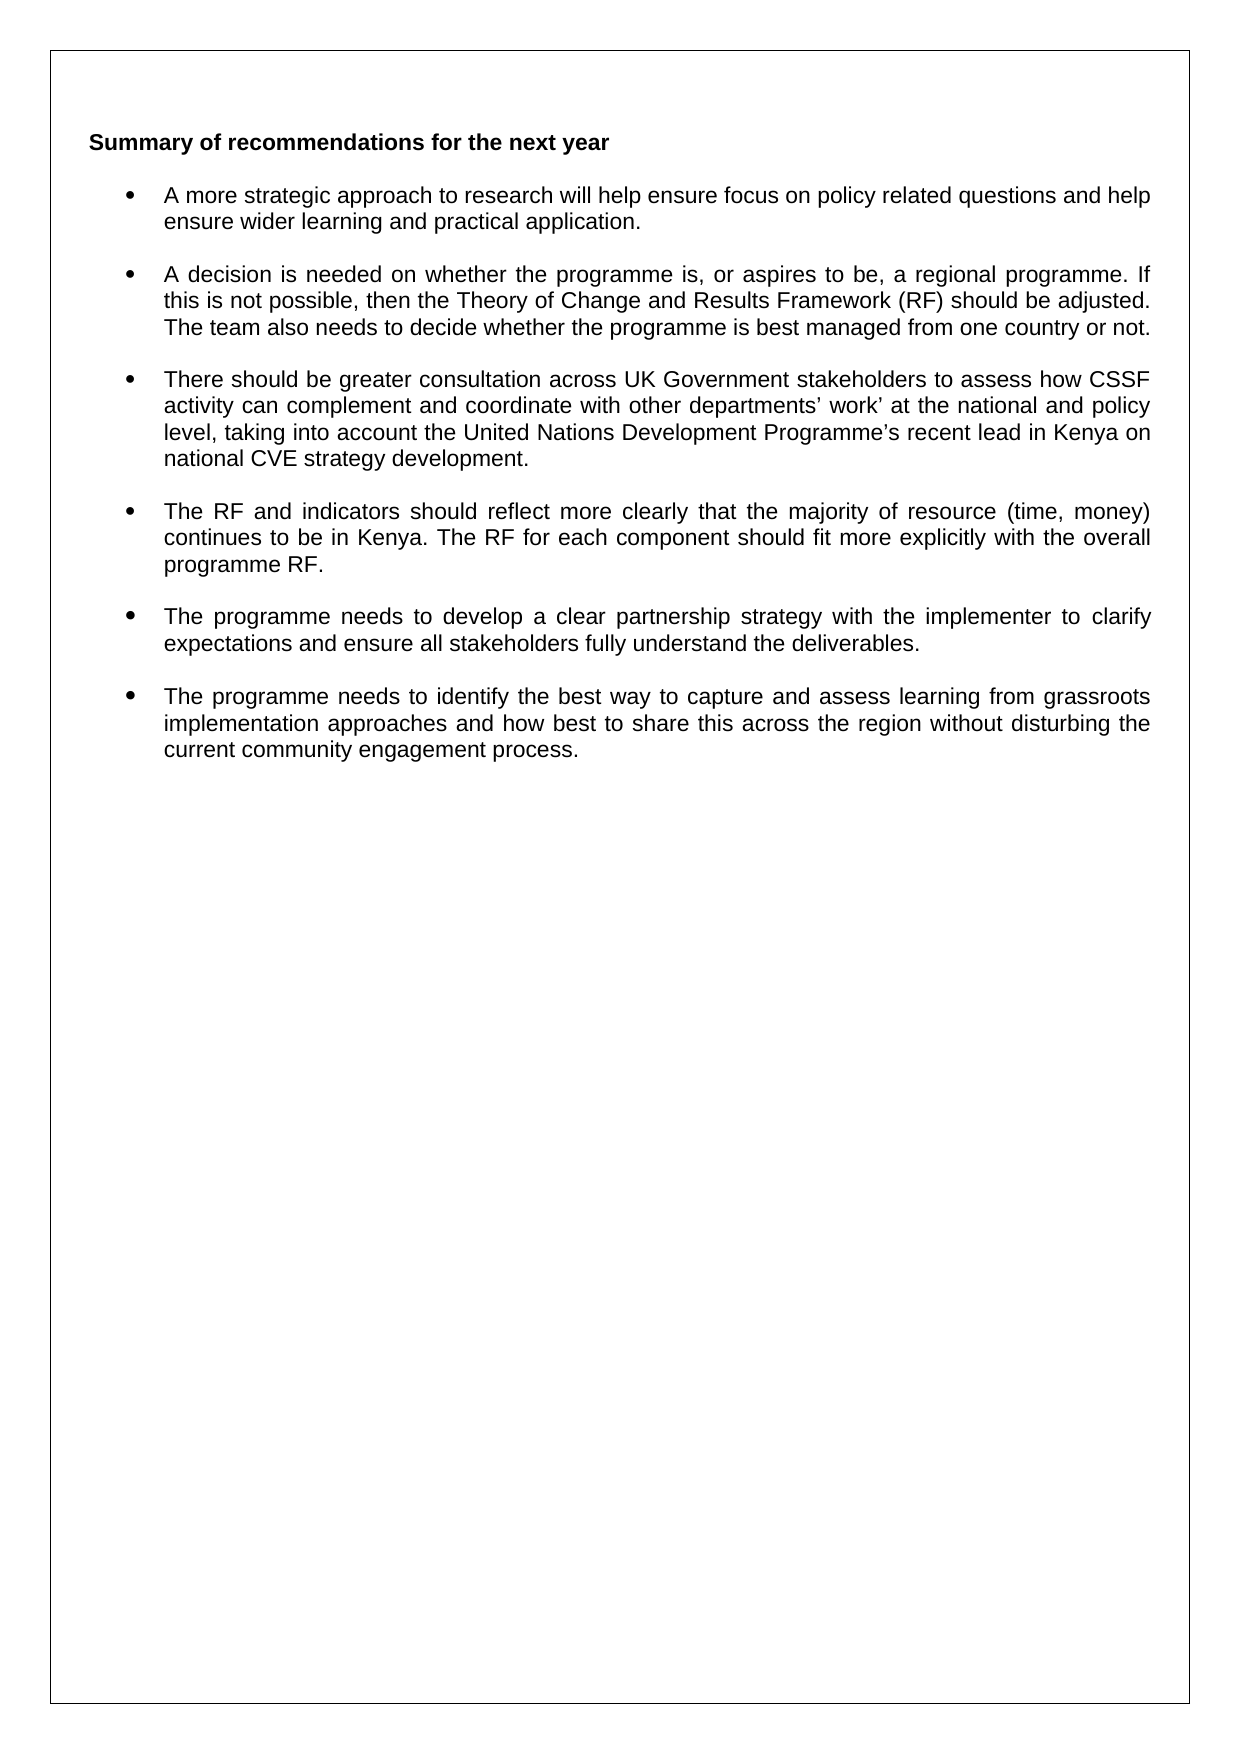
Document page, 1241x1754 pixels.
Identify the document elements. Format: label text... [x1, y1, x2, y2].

list The programme needs to develop a clear partnership strategy with the implementer to clarify expectations and ensure all stakeholders fully understand the deliverables. [126, 603, 1152, 657]
list The programme needs to identify the best way to capture and assess learning from grassroots implementation approaches and how best to share this across the region without disturbing the current community engagement process. [126, 683, 1152, 762]
list A more strategic approach to research will help ensure focus on policy related questions and help ensure wider learning and practical application. [126, 182, 1152, 234]
list There should be greater consultation across UK Government stakeholders to assess how CSSF activity can complement and coordinate with other departments’ work’ at the national and policy level, taking into account the United Nations Development Programme’s recent lead in Kenya on national CVE strategy development. [126, 366, 1152, 472]
text Summary of recommendations for the next year [89, 129, 1152, 155]
list The RF and indicators should reflect more clearly that the majority of resource (time, money) continues to be in Kenya. The RF for each component should fit more explicitly with the overall programme RF. [126, 498, 1152, 577]
list A decision is needed on whether the programme is, or aspires to be, a regional programme. If this is not possible, then the Theory of Change and Results Framework (RF) should be adjusted. The team also needs to decide whether the programme is best managed from one country or not. [126, 261, 1152, 340]
